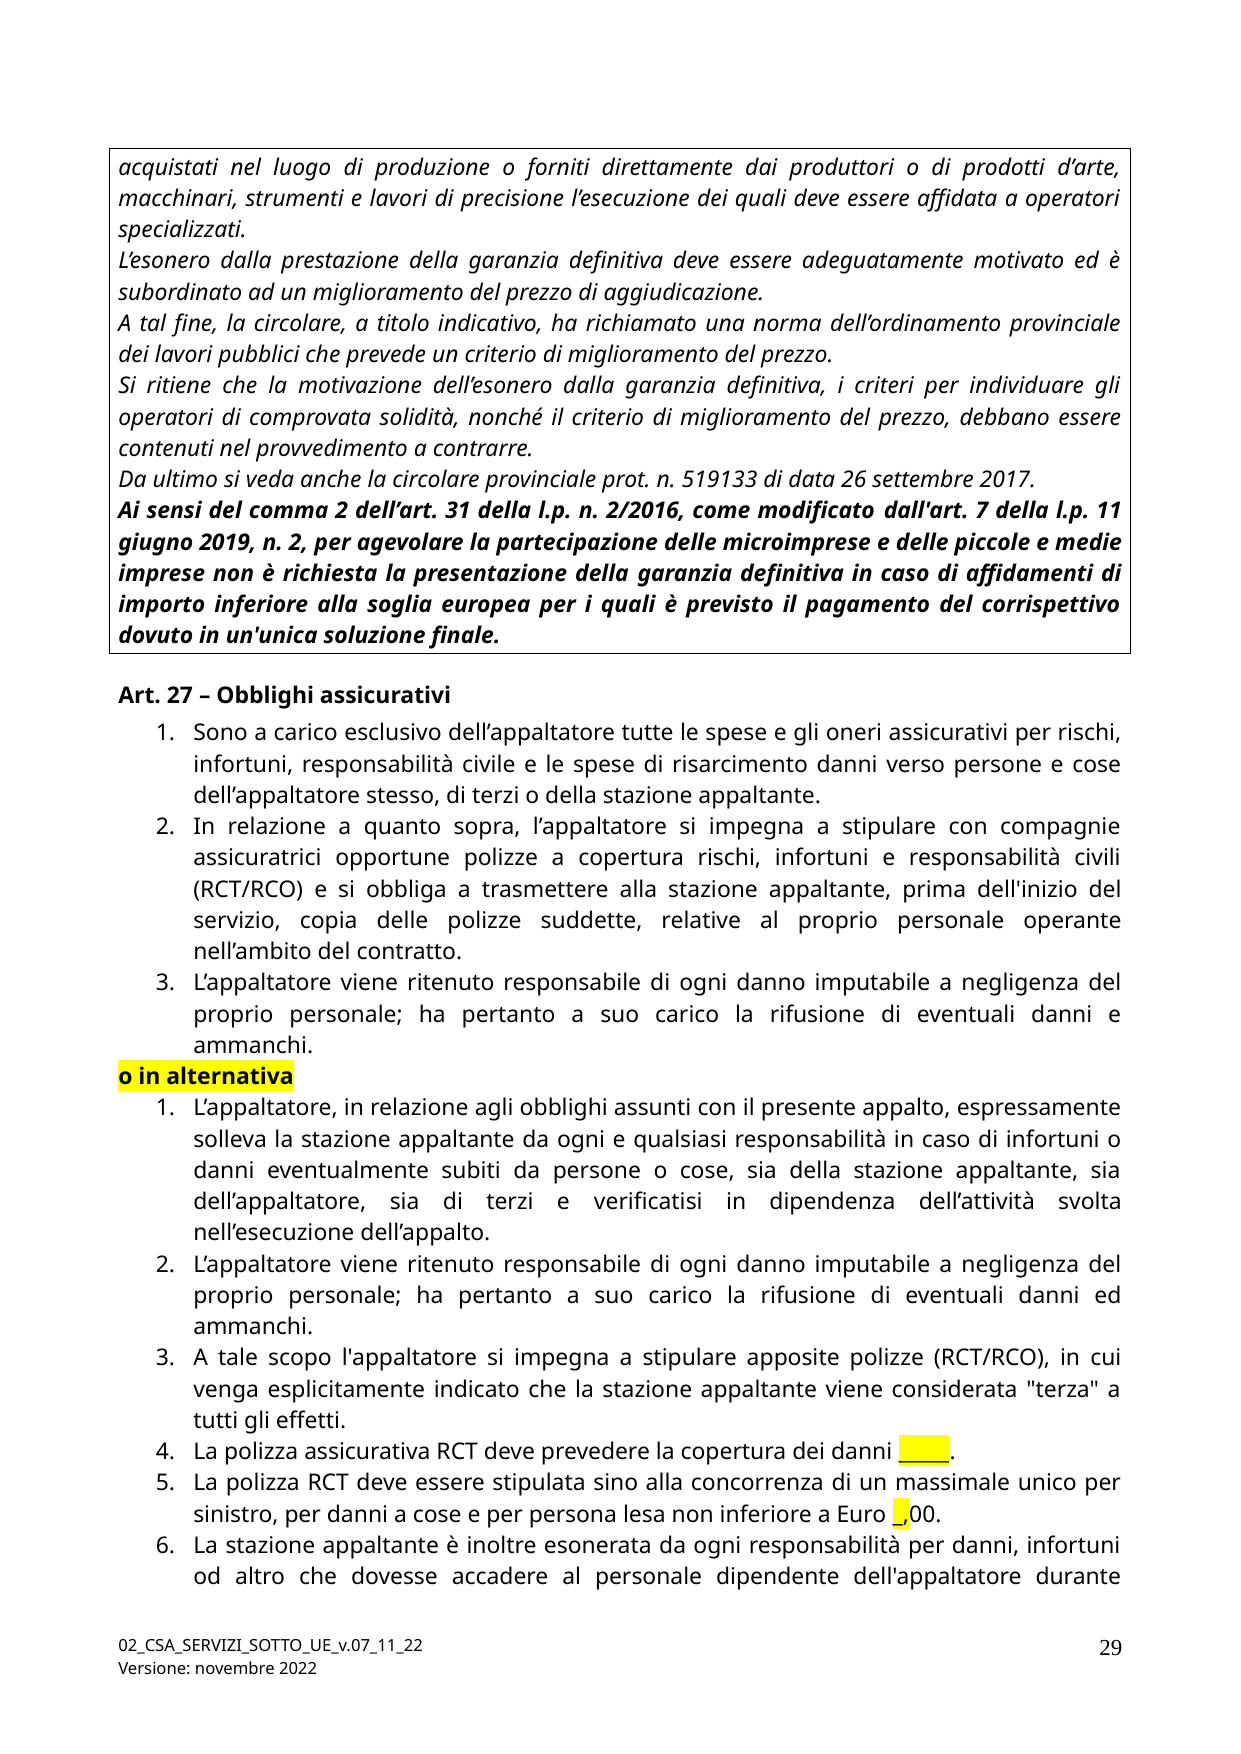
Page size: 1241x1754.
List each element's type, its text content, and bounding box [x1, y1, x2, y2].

list La polizza RCT deve essere stipulata sino alla concorrenza di un massimale unico per sinistro, per danni a cose e per persona lesa non inferiore a Euro _,00. [156, 1466, 1122, 1529]
list La stazione appaltante è inoltre esonerata da ogni responsabilità per danni, infortuni od altro che dovesse accadere al personale dipendente dell'appaltatore durante [156, 1529, 1122, 1591]
text A tal fine, la circolare, a titolo indicativo, ha richiamato una norma dell’ordinamento provinciale dei lavori pubblici che prevede un criterio di miglioramento del prezzo. [118, 307, 1122, 369]
text Da ultimo si veda anche la circolare provinciale prot. n. 519133 di data 26 settembre 2017. [118, 463, 1122, 491]
list Sono a carico esclusivo dell’appaltatore tutte le spese e gli oneri assicurativi per rischi, infortuni, responsabilità civile e le spese di risarcimento danni verso persone e cose dell’appaltatore stesso, di terzi o della stazione appaltante. [156, 716, 1122, 810]
text Si ritiene che la motivazione dell’esonero dalla garanzia definitiva, i criteri per individuare gli operatori di comprovata solidità, nonché il criterio di miglioramento del prezzo, debbano essere contenuti nel provvedimento a contrarre. [118, 369, 1122, 463]
text o in alternativa [118, 1060, 1122, 1091]
list L’appaltatore, in relazione agli obblighi assunti con il presente appalto, espressamente solleva la stazione appaltante da ogni e qualsiasi responsabilità in caso di infortuni o danni eventualmente subiti da persone o cose, sia della stazione appaltante, sia dell’appaltatore, sia di terzi e verificatisi in dipendenza dell’attività svolta nell’esecuzione dell’appalto. [156, 1091, 1122, 1248]
subtitle Art. 27 – Obblighi assicurativi [118, 679, 1122, 710]
list In relazione a quanto sopra, l’appaltatore si impegna a stipulare con compagnie assicuratrici opportune polizze a copertura rischi, infortuni e responsabilità civili (RCT/RCO) e si obbliga a trasmettere alla stazione appaltante, prima dell'inizio del servizio, copia delle polizze suddette, relative al proprio personale operante nell’ambito del contratto. [156, 810, 1122, 966]
text L’esonero dalla prestazione della garanzia definitiva deve essere adeguatamente motivato ed è subordinato ad un miglioramento del prezzo di aggiudicazione. [118, 244, 1122, 307]
list L’appaltatore viene ritenuto responsabile di ogni danno imputabile a negligenza del proprio personale; ha pertanto a suo carico la rifusione di eventuali danni ed ammanchi. [156, 1248, 1122, 1341]
list La polizza assicurativa RCT deve prevedere la copertura dei danni _____. [156, 1435, 1122, 1466]
text acquistati nel luogo di produzione o forniti direttamente dai produttori o di prodotti d’arte, macchinari, strumenti e lavori di precisione l’esecuzione dei quali deve essere affidata a operatori specializzati. [110, 149, 1130, 244]
list L’appaltatore viene ritenuto responsabile di ogni danno imputabile a negligenza del proprio personale; ha pertanto a suo carico la rifusione di eventuali danni e ammanchi. [156, 966, 1122, 1060]
text Ai sensi del comma 2 dell’art. 31 della l.p. n. 2/2016, come modificato dall'art. 7 della l.p. 11 giugno 2019, n. 2, per agevolare la partecipazione delle microimprese e delle piccole e medie imprese non è richiesta la presentazione della garanzia definitiva in caso di affidamenti di importo inferiore alla soglia europea per i quali è previsto il pagamento del corrispettivo dovuto in un'unica soluzione finale. [110, 491, 1130, 653]
list A tale scopo l'appaltatore si impegna a stipulare apposite polizze (RCT/RCO), in cui venga esplicitamente indicato che la stazione appaltante viene considerata "terza" a tutti gli effetti. [156, 1341, 1122, 1435]
